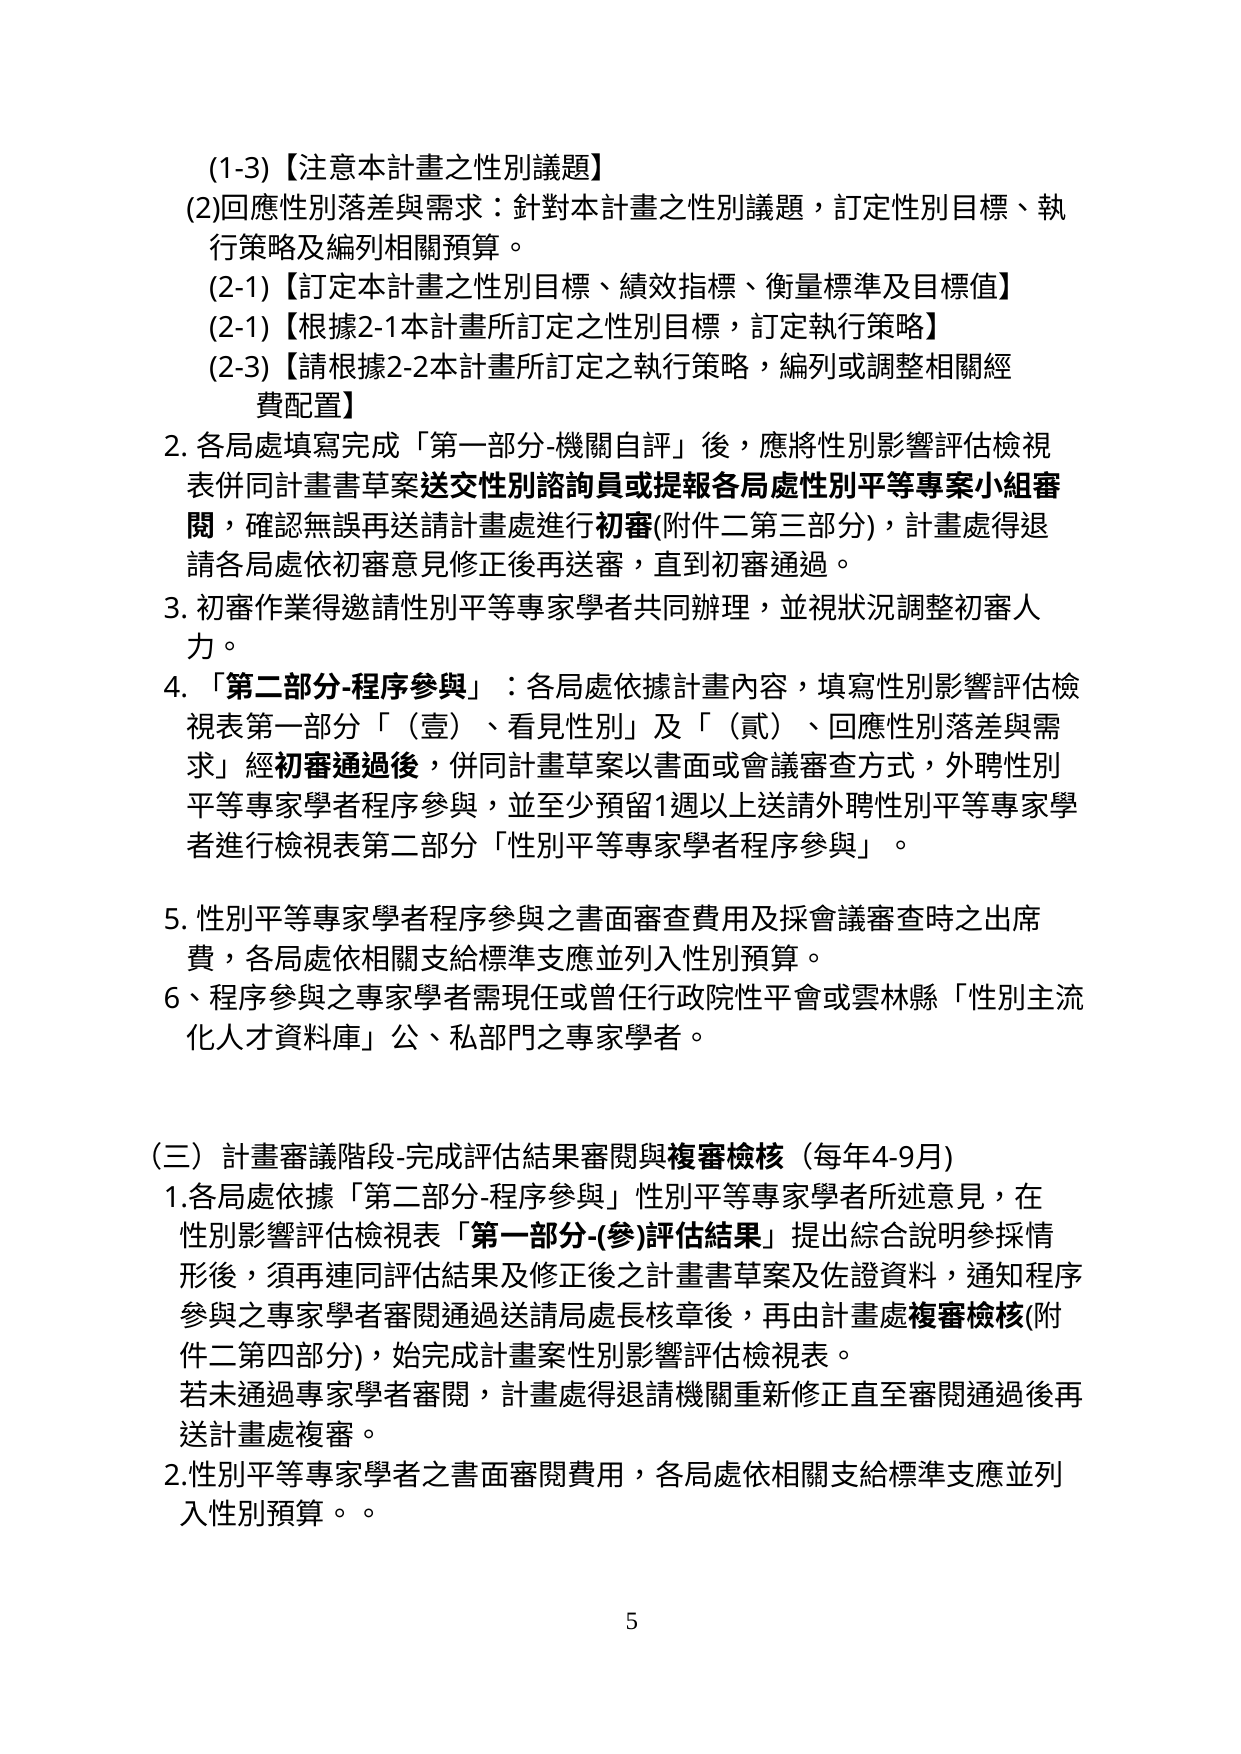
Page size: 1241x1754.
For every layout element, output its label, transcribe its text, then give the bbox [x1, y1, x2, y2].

text 費配置】 [118, 386, 1145, 425]
text 請各局處依初審意見修正後再送審，直到初審通過。 [118, 544, 1145, 584]
text 行策略及編列相關預算。 [118, 227, 1145, 267]
text 者進行檢視表第二部分「性別平等專家學者程序參與」。 [118, 825, 1145, 865]
text 形後，須再連同評估結果及修正後之計畫書草案及佐證資料，通知程序 [118, 1255, 1145, 1295]
text 1.各局處依據「第二部分-程序參與」性別平等專家學者所述意見，在 [118, 1176, 1145, 1216]
text 入性別預算。。 [118, 1493, 1145, 1533]
text 件二第四部分)，始完成計畫案性別影響評估檢視表。 [118, 1335, 1145, 1374]
text 性別影響評估檢視表「第一部分-(參)評估結果」提出綜合說明參採情 [118, 1216, 1145, 1255]
text (1-3)【注意本計畫之性別議題】 [118, 148, 1145, 187]
text 閱，確認無誤再送請計畫處進行初審(附件二第三部分)，計畫處得退 [118, 505, 1145, 544]
text 化人才資料庫」公、私部門之專家學者。 [118, 1017, 1145, 1057]
text 4. 「第二部分-程序參與」：各局處依據計畫內容，填寫性別影響評估檢 [118, 666, 1145, 706]
text 費，各局處依相關支給標準支應並列入性別預算。 [118, 938, 1145, 978]
text 6、程序參與之專家學者需現任或曾任行政院性平會或雲林縣「性別主流 [118, 978, 1145, 1017]
text (2-1)【根據2-1本計畫所訂定之性別目標，訂定執行策略】 [118, 306, 1145, 346]
text 2.性別平等專家學者之書面審閱費用，各局處依相關支給標準支應並列 [118, 1454, 1145, 1493]
text （三）計畫審議階段-完成評估結果審閱與複審檢核（每年4-9月) [118, 1136, 1145, 1176]
text 平等專家學者程序參與，並至少預留1週以上送請外聘性別平等專家學 [118, 785, 1145, 825]
text 送計畫處複審。 [118, 1414, 1145, 1454]
text (2)回應性別落差與需求：針對本計畫之性別議題，訂定性別目標、執 [118, 187, 1145, 227]
text 視表第一部分「（壹）、看見性別」及「（貳）、回應性別落差與需 [118, 706, 1145, 746]
text (2-3)【請根據2-2本計畫所訂定之執行策略，編列或調整相關經 [118, 346, 1145, 386]
text 5. 性別平等專家學者程序參與之書面審查費用及採會議審查時之出席 [118, 898, 1145, 938]
text 參與之專家學者審閱通過送請局處長核章後，再由計畫處複審檢核(附 [118, 1295, 1145, 1335]
text 若未通過專家學者審閱，計畫處得退請機關重新修正直至審閱通過後再 [118, 1374, 1145, 1414]
text 2. 各局處填寫完成「第一部分-機關自評」後，應將性別影響評估檢視 [118, 425, 1145, 465]
text 3. 初審作業得邀請性別平等專家學者共同辦理，並視狀況調整初審人 [118, 584, 1145, 627]
text 力。 [118, 627, 1145, 666]
text (2-1)【訂定本計畫之性別目標、績效指標、衡量標準及目標值】 [118, 267, 1145, 306]
text 求」經初審通過後，併同計畫草案以書面或會議審查方式，外聘性別 [118, 746, 1145, 785]
text 表併同計畫書草案送交性別諮詢員或提報各局處性別平等專案小組審 [118, 465, 1145, 505]
